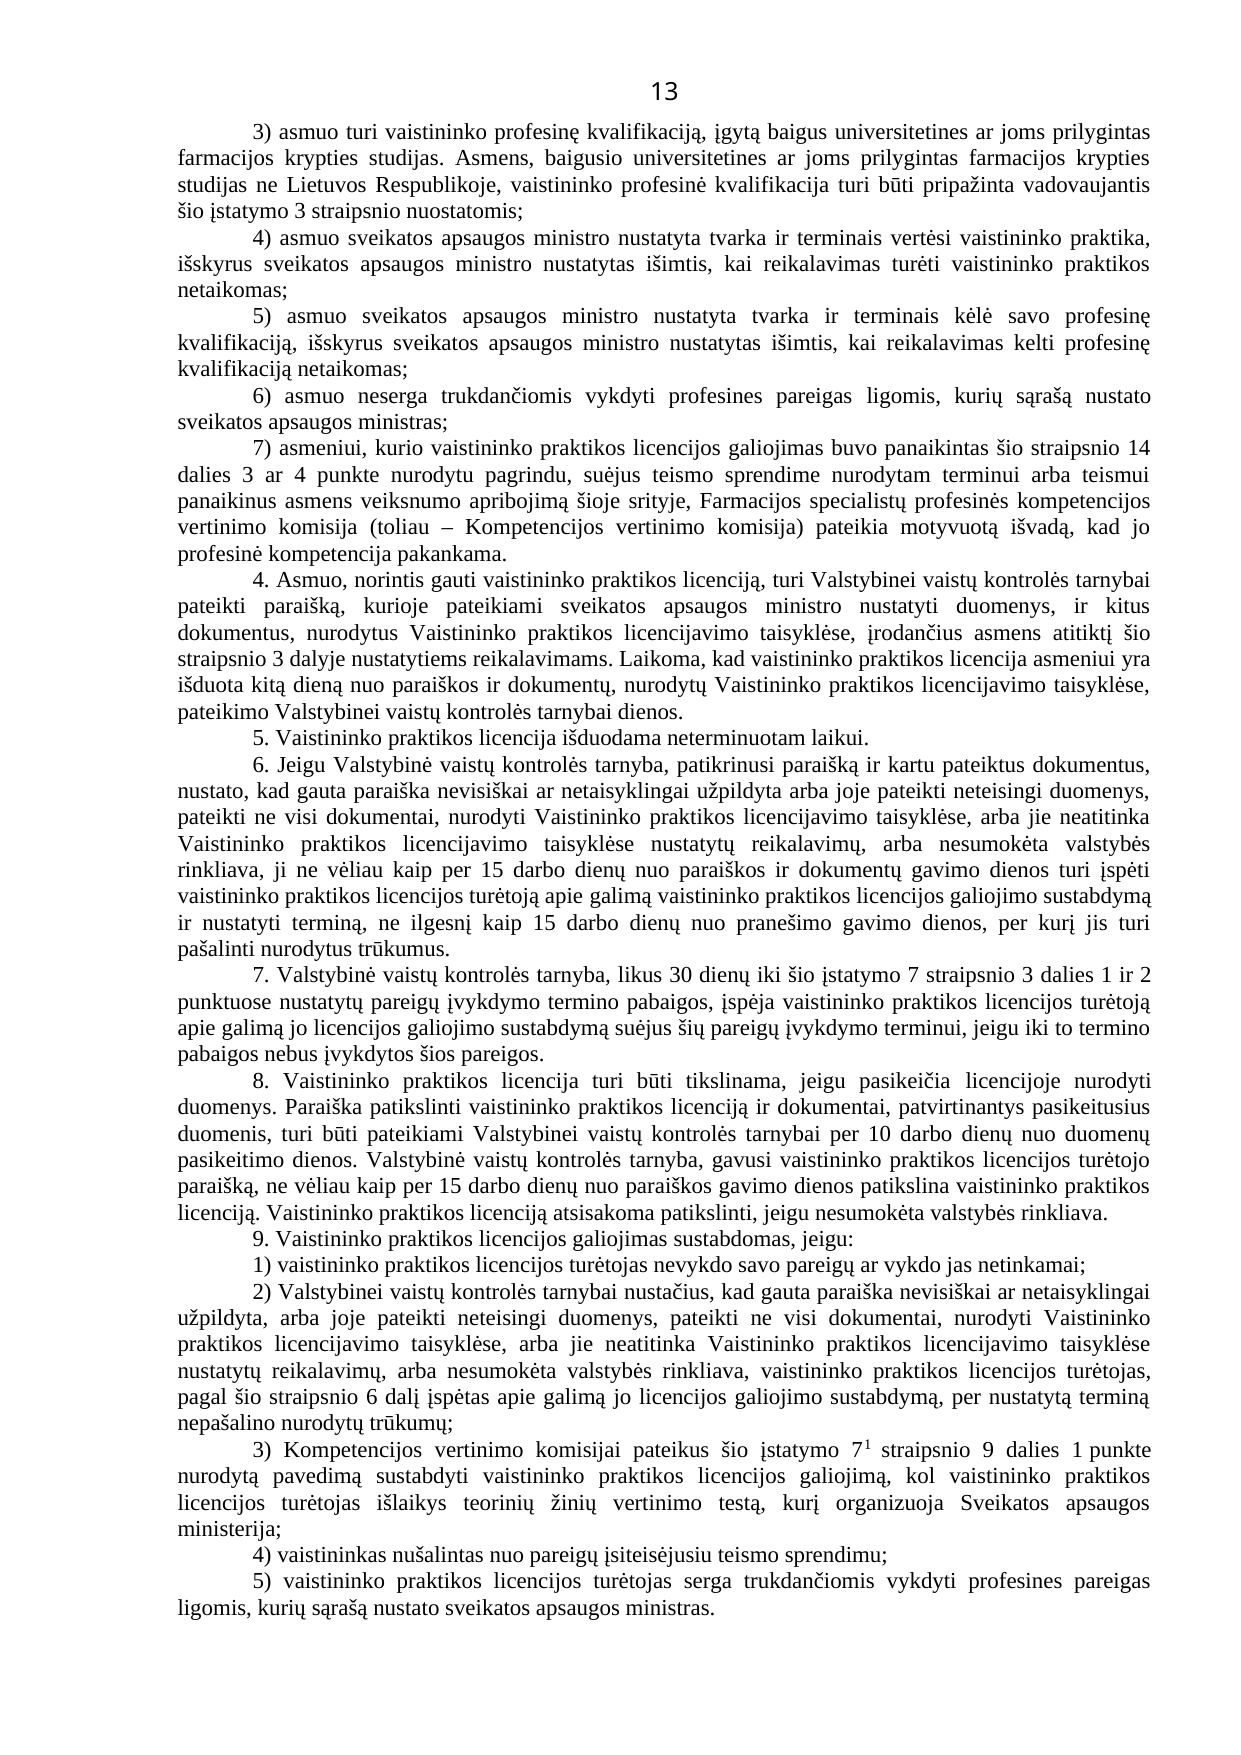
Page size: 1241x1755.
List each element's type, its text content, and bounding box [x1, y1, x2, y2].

text 5. Vaistininko praktikos licencija išduodama neterminuotam laikui. [177, 724, 1152, 751]
text 5) vaistininko praktikos licencijos turėtojas serga trukdančiomis vykdyti profesines pareigas ligomis, kurių sąrašą nustato sveikatos apsaugos ministras. [177, 1568, 1152, 1620]
text 1) vaistininko praktikos licencijos turėtojas nevykdo savo pareigų ar vykdo jas netinkamai; [177, 1251, 1152, 1278]
text 4. Asmuo, norintis gauti vaistininko praktikos licenciją, turi Valstybinei vaistų kontrolės tarnybai pateikti paraišką, kurioje pateikiami sveikatos apsaugos ministro nustatyti duomenys, ir kitus dokumentus, nurodytus Vaistininko praktikos licencijavimo taisyklėse, įrodančius asmens atitiktį šio straipsnio 3 dalyje nustatytiems reikalavimams. Laikoma, kad vaistininko praktikos licencija asmeniui yra išduota kitą dieną nuo paraiškos ir dokumentų, nurodytų Vaistininko praktikos licencijavimo taisyklėse, pateikimo Valstybinei vaistų kontrolės tarnybai dienos. [177, 566, 1152, 724]
text 4) asmuo sveikatos apsaugos ministro nustatyta tvarka ir terminais vertėsi vaistininko praktika, išskyrus sveikatos apsaugos ministro nustatytas išimtis, kai reikalavimas turėti vaistininko praktikos netaikomas; [177, 223, 1152, 303]
text 2) Valstybinei vaistų kontrolės tarnybai nustačius, kad gauta paraiška nevisiškai ar netaisyklingai užpildyta, arba joje pateikti neteisingi duomenys, pateikti ne visi dokumentai, nurodyti Vaistininko praktikos licencijavimo taisyklėse, arba jie neatitinka Vaistininko praktikos licencijavimo taisyklėse nustatytų reikalavimų, arba nesumokėta valstybės rinkliava, vaistininko praktikos licencijos turėtojas, pagal šio straipsnio 6 dalį įspėtas apie galimą jo licencijos galiojimo sustabdymą, per nustatytą terminą nepašalino nurodytų trūkumų; [177, 1278, 1152, 1436]
text 9. Vaistininko praktikos licencijos galiojimas sustabdomas, jeigu: [177, 1225, 1152, 1251]
text 8. Vaistininko praktikos licencija turi būti tikslinama, jeigu pasikeičia licencijoje nurodyti duomenys. Paraiška patikslinti vaistininko praktikos licenciją ir dokumentai, patvirtinantys pasikeitusius duomenis, turi būti pateikiami Valstybinei vaistų kontrolės tarnybai per 10 darbo dienų nuo duomenų pasikeitimo dienos. Valstybinė vaistų kontrolės tarnyba, gavusi vaistininko praktikos licencijos turėtojo paraišką, ne vėliau kaip per 15 darbo dienų nuo paraiškos gavimo dienos patikslina vaistininko praktikos licenciją. Vaistininko praktikos licenciją atsisakoma patikslinti, jeigu nesumokėta valstybės rinkliava. [177, 1067, 1152, 1225]
text 6) asmuo neserga trukdančiomis vykdyti profesines pareigas ligomis, kurių sąrašą nustato sveikatos apsaugos ministras; [177, 382, 1152, 434]
text 7) asmeniui, kurio vaistininko praktikos licencijos galiojimas buvo panaikintas šio straipsnio 14 dalies 3 ar 4 punkte nurodytu pagrindu, suėjus teismo sprendime nurodytam terminui arba teismui panaikinus asmens veiksnumo apribojimą šioje srityje, Farmacijos specialistų profesinės kompetencijos vertinimo komisija (toliau – Kompetencijos vertinimo komisija) pateikia motyvuotą išvadą, kad jo profesinė kompetencija pakankama. [177, 434, 1152, 566]
text 7. Valstybinė vaistų kontrolės tarnyba, likus 30 dienų iki šio įstatymo 7 straipsnio 3 dalies 1 ir 2 punktuose nustatytų pareigų įvykdymo termino pabaigos, įspėja vaistininko praktikos licencijos turėtoją apie galimą jo licencijos galiojimo sustabdymą suėjus šių pareigų įvykdymo terminui, jeigu iki to termino pabaigos nebus įvykdytos šios pareigos. [177, 961, 1152, 1067]
text 5) asmuo sveikatos apsaugos ministro nustatyta tvarka ir terminais kėlė savo profesinę kvalifikaciją, išskyrus sveikatos apsaugos ministro nustatytas išimtis, kai reikalavimas kelti profesinę kvalifikaciją netaikomas; [177, 303, 1152, 382]
text 4) vaistininkas nušalintas nuo pareigų įsiteisėjusiu teismo sprendimu; [177, 1541, 1152, 1568]
text 6. Jeigu Valstybinė vaistų kontrolės tarnyba, patikrinusi paraišką ir kartu pateiktus dokumentus, nustato, kad gauta paraiška nevisiškai ar netaisyklingai užpildyta arba joje pateikti neteisingi duomenys, pateikti ne visi dokumentai, nurodyti Vaistininko praktikos licencijavimo taisyklėse, arba jie neatitinka Vaistininko praktikos licencijavimo taisyklėse nustatytų reikalavimų, arba nesumokėta valstybės rinkliava, ji ne vėliau kaip per 15 darbo dienų nuo paraiškos ir dokumentų gavimo dienos turi įspėti vaistininko praktikos licencijos turėtoją apie galimą vaistininko praktikos licencijos galiojimo sustabdymą ir nustatyti terminą, ne ilgesnį kaip 15 darbo dienų nuo pranešimo gavimo dienos, per kurį jis turi pašalinti nurodytus trūkumus. [177, 751, 1152, 961]
text 3) Kompetencijos vertinimo komisijai pateikus šio įstatymo 71 straipsnio 9 dalies 1 punkte nurodytą pavedimą sustabdyti vaistininko praktikos licencijos galiojimą, kol vaistininko praktikos licencijos turėtojas išlaikys teorinių žinių vertinimo testą, kurį organizuoja Sveikatos apsaugos ministerija; [177, 1436, 1152, 1541]
text 3) asmuo turi vaistininko profesinę kvalifikaciją, įgytą baigus universitetines ar joms prilygintas farmacijos krypties studijas. Asmens, baigusio universitetines ar joms prilygintas farmacijos krypties studijas ne Lietuvos Respublikoje, vaistininko profesinė kvalifikacija turi būti pripažinta vadovaujantis šio įstatymo 3 straipsnio nuostatomis; [177, 118, 1152, 223]
